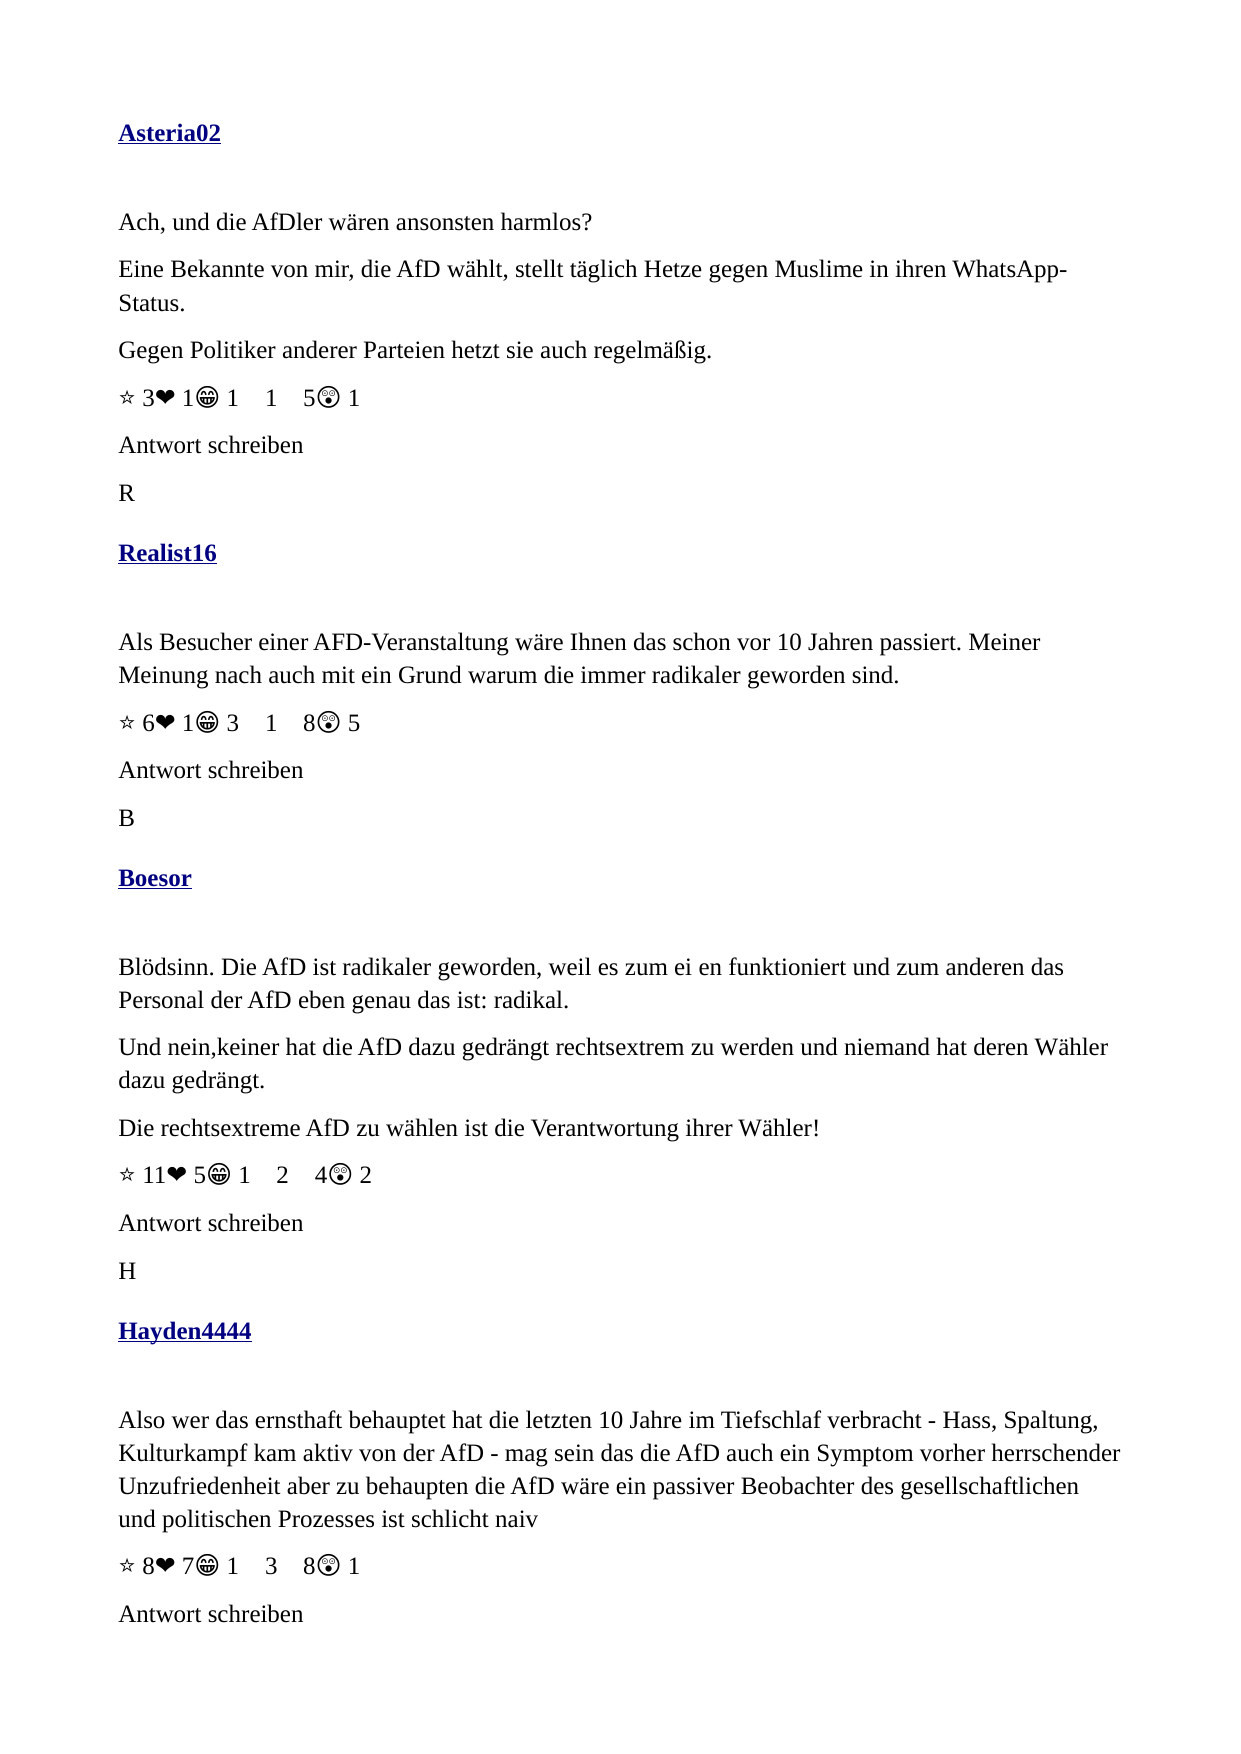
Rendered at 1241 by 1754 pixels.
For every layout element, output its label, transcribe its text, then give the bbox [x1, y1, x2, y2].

text R [118, 478, 1122, 507]
text Als Besucher einer AFD-Veranstaltung wäre Ihnen das schon vor 10 Jahren passiert. Meiner Meinung nach auch mit ein Grund warum die immer radikaler geworden sind. [118, 627, 1122, 689]
text Und nein,keiner hat die AfD dazu gedrängt rechtsextrem zu werden und niemand hat deren Wähler dazu gedrängt. [118, 1032, 1122, 1094]
text Die rechtsextreme AfD zu wählen ist die Verantwortung ihrer Wähler! [118, 1113, 1122, 1142]
text Antwort schreiben [118, 430, 1122, 459]
text Antwort schreiben [118, 1599, 1122, 1628]
subtitle Asteria02 [118, 118, 1122, 147]
text Also wer das ernsthaft behauptet hat die letzten 10 Jahre im Tiefschlaf verbracht - Hass, Spaltung, Kulturkampf kam aktiv von der AfD - mag sein das die AfD auch ein Symptom vorher herrschender Unzufriedenheit aber zu behaupten die AfD wäre ein passiver Beobachter des gesellschaftlichen und politischen Prozesses ist schlicht naiv [118, 1405, 1122, 1533]
text Antwort schreiben [118, 755, 1122, 784]
text ⭐️ 8❤️ 7😁 1🙁 3🤨 8😲 1 [118, 1551, 1122, 1580]
text Ach, und die AfDler wären ansonsten harmlos? [118, 207, 1122, 236]
text Eine Bekannte von mir, die AfD wählt, stellt täglich Hetze gegen Muslime in ihren WhatsApp-Status. [118, 254, 1122, 316]
text Blödsinn. Die AfD ist radikaler geworden, weil es zum ei en funktioniert und zum anderen das Personal der AfD eben genau das ist: radikal. [118, 952, 1122, 1013]
text ⭐️ 3❤️ 1😁 1🙁 1🤨 5😲 1 [118, 383, 1122, 412]
text Gegen Politiker anderer Parteien hetzt sie auch regelmäßig. [118, 335, 1122, 364]
text B [118, 803, 1122, 832]
text ⭐️ 6❤️ 1😁 3🙁 1🤨 8😲 5 [118, 708, 1122, 736]
text H [118, 1256, 1122, 1284]
subtitle Boesor [118, 863, 1122, 892]
text Antwort schreiben [118, 1208, 1122, 1237]
subtitle Hayden4444 [118, 1316, 1122, 1345]
subtitle Realist16 [118, 538, 1122, 567]
text ⭐️ 11❤️ 5😁 1🙁 2🤨 4😲 2 [118, 1161, 1122, 1189]
